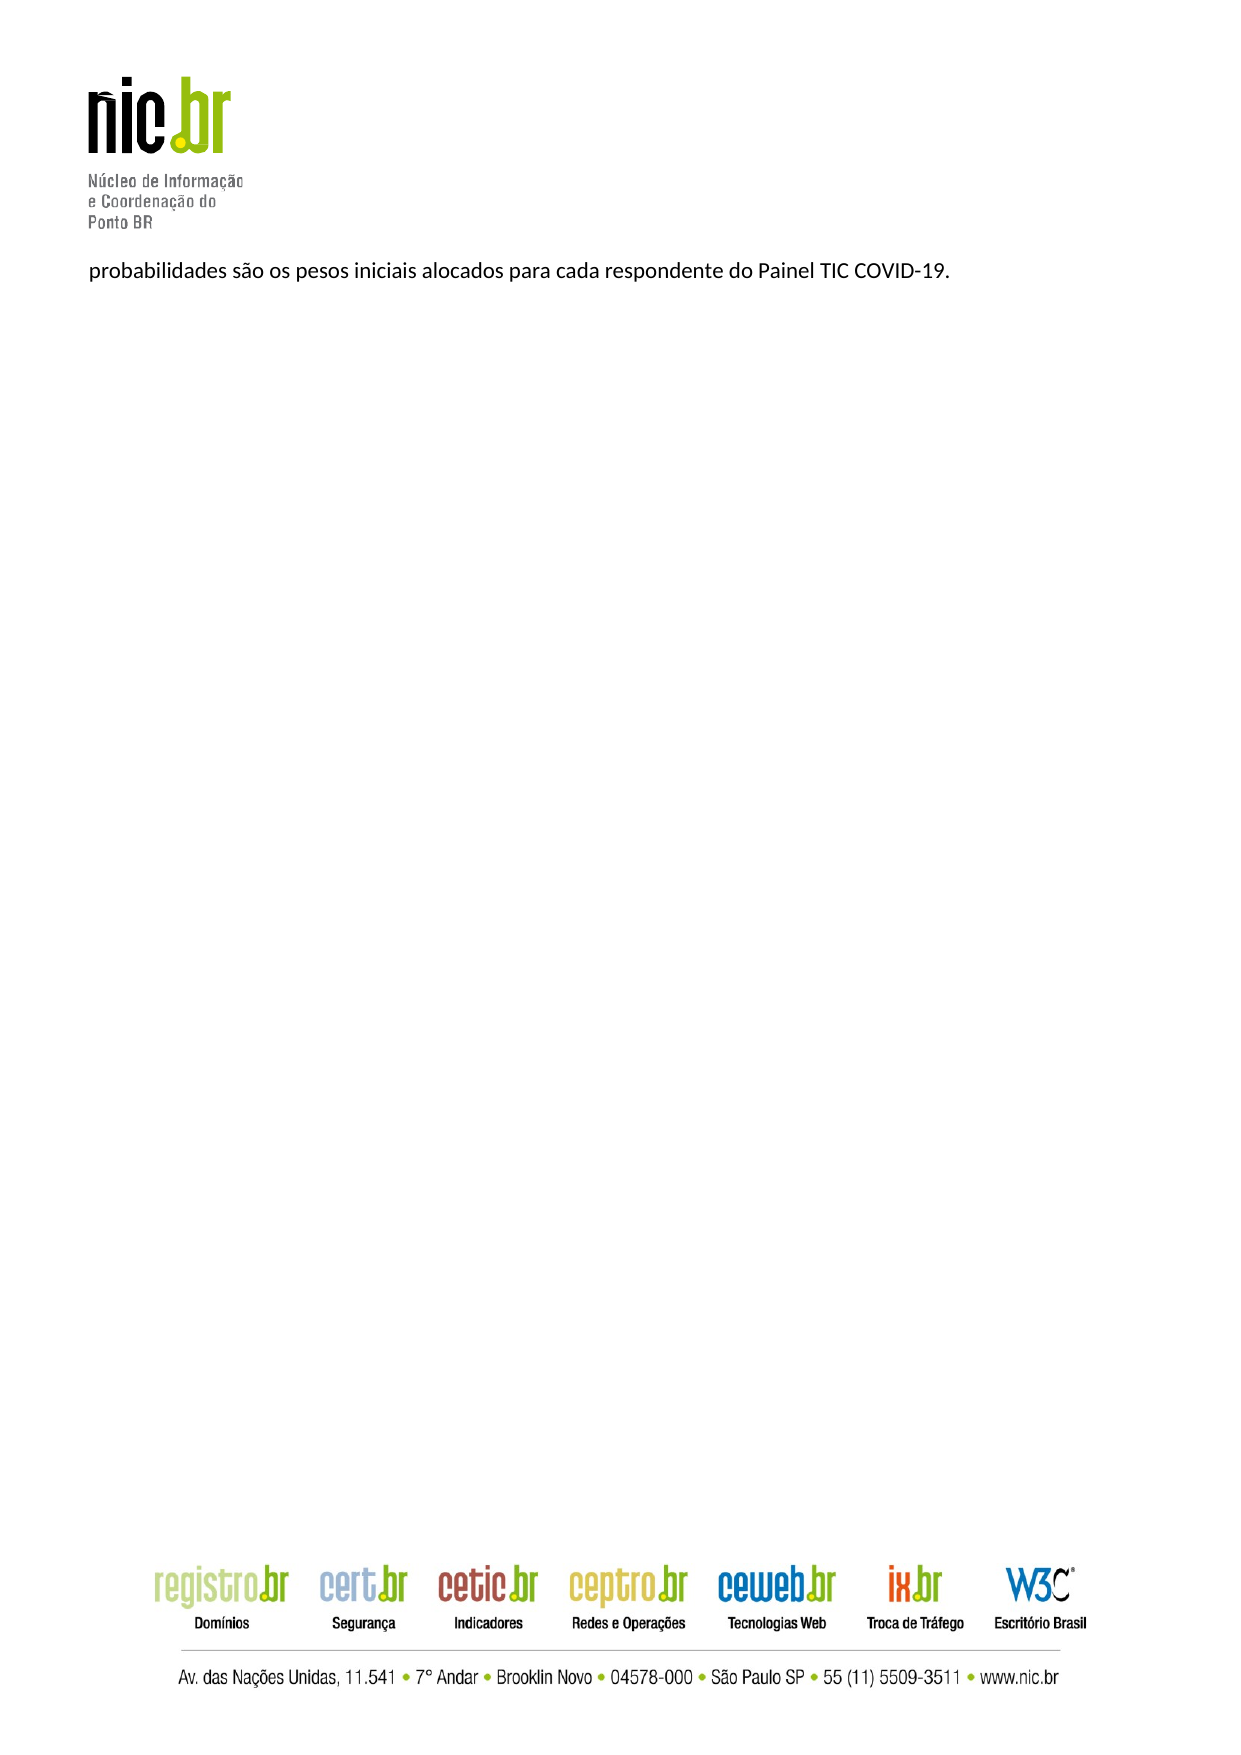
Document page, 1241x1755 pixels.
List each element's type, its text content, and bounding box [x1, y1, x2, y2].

text probabilidades são os pesos iniciais alocados para cada respondente do Painel TIC COVID-19. [89, 257, 1153, 284]
